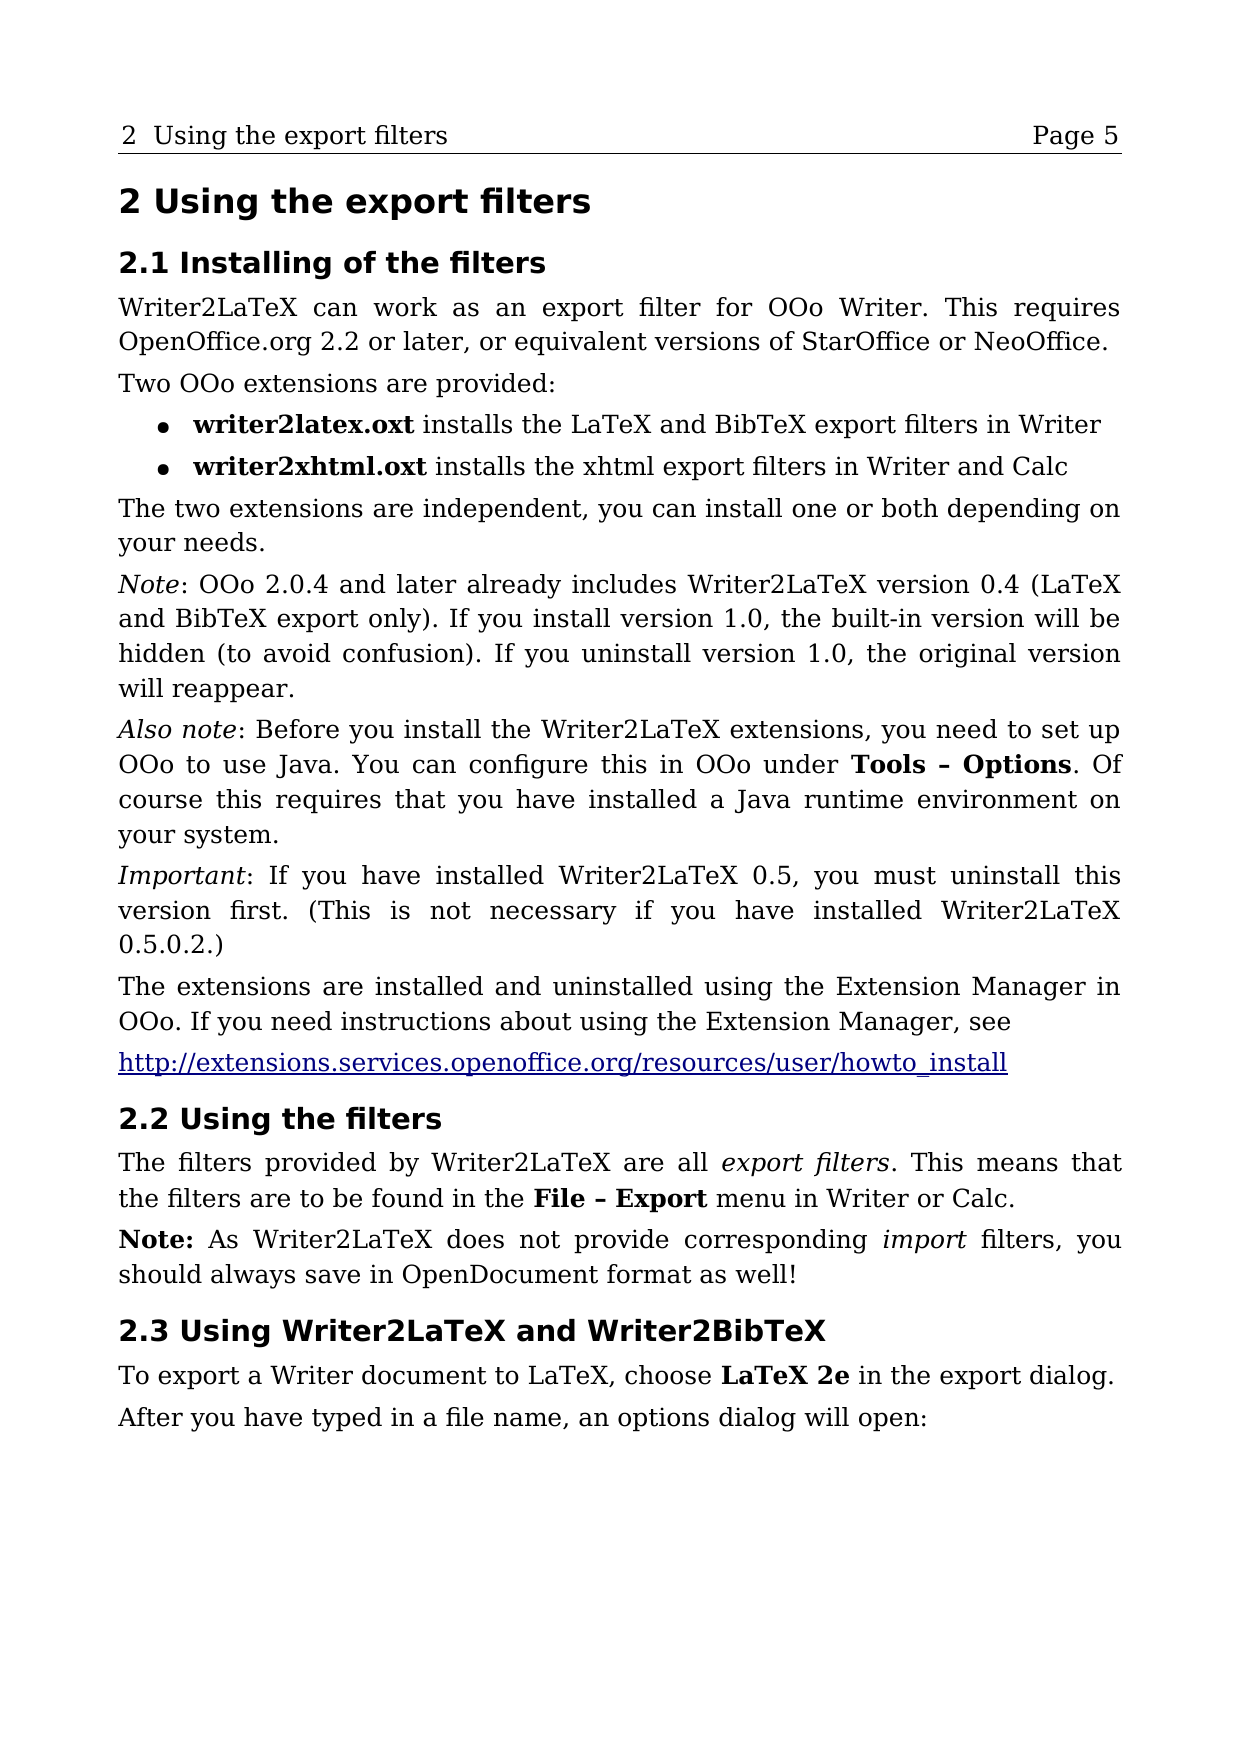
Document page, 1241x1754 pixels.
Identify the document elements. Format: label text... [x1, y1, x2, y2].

text http://extensions.services.openoffice.org/resources/user/howto_install [118, 1048, 1122, 1077]
subtitle Using Writer2LaTeX and Writer2BibTeX [118, 1314, 1122, 1348]
subtitle Installing of the filters [118, 246, 1122, 280]
text Two OOo extensions are provided: [118, 369, 1122, 398]
text The filters provided by Writer2LaTeX are all export filters. This means that the filters are to be found in the File – Export menu in Writer or Calc. [118, 1149, 1122, 1213]
text The two extensions are independent, you can install one or both depending on your needs. [118, 494, 1122, 558]
text Writer2LaTeX can work as an export filter for OOo Writer. This requires OpenOffice.org 2.2 or later, or equivalent versions of StarOffice or NeoOffice. [118, 293, 1122, 357]
list writer2latex.oxt installs the LaTeX and BibTeX export filters in Writer [156, 410, 1122, 440]
subtitle Using the export filters [118, 182, 1122, 221]
text Note: OOo 2.0.4 and later already includes Writer2LaTeX version 0.4 (LaTeX and BibTeX export only). If you install version 1.0, the built-in version will be hidden (to avoid confusion). If you uninstall version 1.0, the original version will reappear. [118, 570, 1122, 703]
text Also note: Before you install the Writer2LaTeX extensions, you need to set up OOo to use Java. You can configure this in OOo under Tools – Options. Of course this requires that you have installed a Java runtime environment on your system. [118, 716, 1122, 849]
text The extensions are installed and uninstalled using the Extension Manager in OOo. If you need instructions about using the Extension Manager, see [118, 972, 1122, 1036]
list writer2xhtml.oxt installs the xhtml export filters in Writer and Calc [156, 452, 1122, 482]
subtitle Using the filters [118, 1102, 1122, 1136]
text Note: As Writer2LaTeX does not provide corresponding import filters, you should always save in OpenDocument format as well! [118, 1225, 1122, 1289]
text After you have typed in a file name, an options dialog will open: [118, 1403, 1122, 1432]
text To export a Writer document to LaTeX, choose LaTeX 2e in the export dialog. [118, 1361, 1122, 1391]
text Important: If you have installed Writer2LaTeX 0.5, you must uninstall this version first. (This is not necessary if you have installed Writer2LaTeX 0.5.0.2.) [118, 862, 1122, 960]
